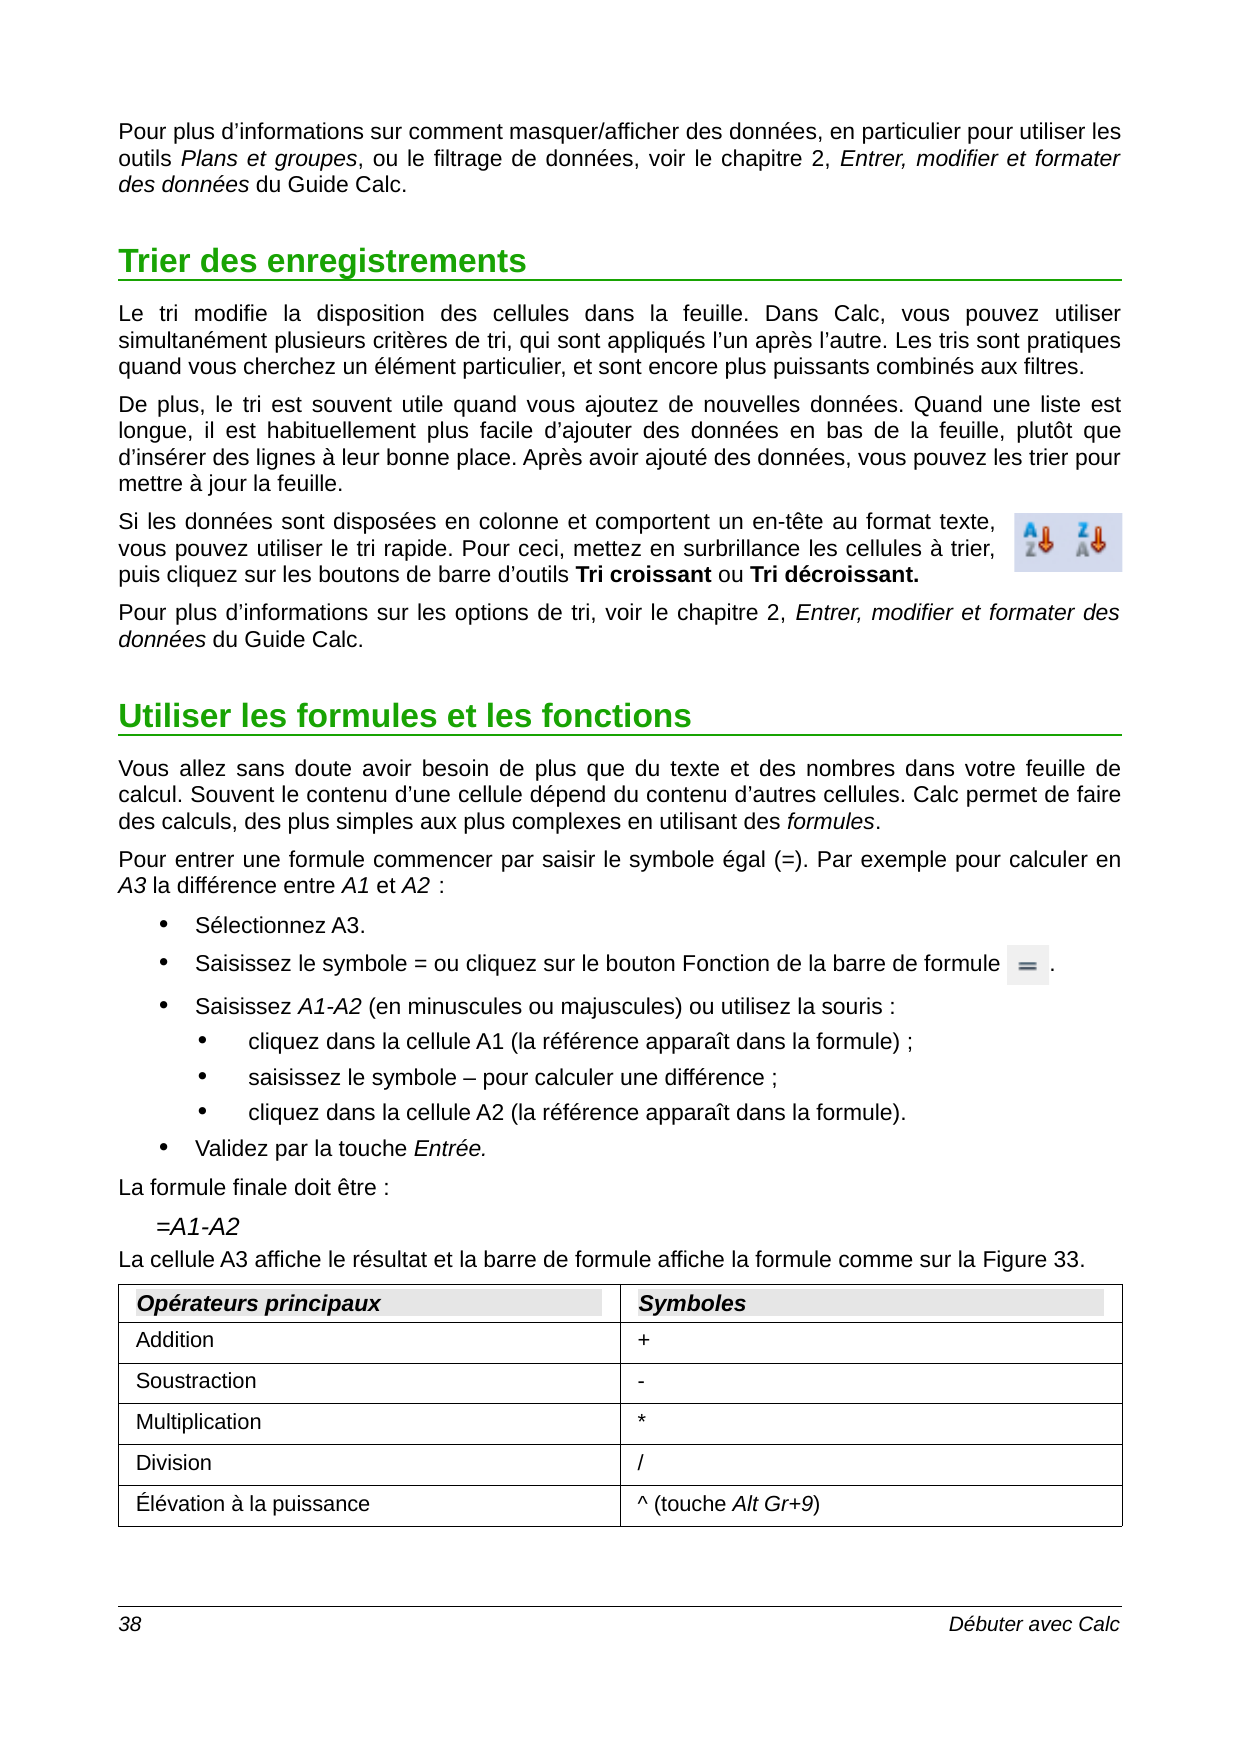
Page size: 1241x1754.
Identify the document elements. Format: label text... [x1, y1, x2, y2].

table_cell Division [119, 1445, 620, 1485]
table_cell * [621, 1404, 1122, 1444]
subtitle Utiliser les formules et les fonctions [118, 696, 1122, 734]
table_cell + [621, 1323, 1122, 1362]
list Sélectionnez A3. [156, 910, 1122, 939]
list Validez par la touche Entrée. [156, 1133, 1122, 1162]
table_cell Soustraction [119, 1364, 620, 1403]
list Saisissez le symbole = ou cliquez sur le bouton Fonction de la barre de formule . [1050, 946, 1122, 985]
text La formule finale doit être : [118, 1174, 1122, 1201]
table_cell ^ (touche Alt Gr+9) [621, 1486, 1122, 1526]
text Pour plus d’informations sur comment masquer/afficher des données, en particulier pour utiliser les outils Plans et groupes, ou le filtrage de données, voir le chapitre 2, Entrer, modifier et formater des données du Guide Calc. [118, 118, 1122, 197]
table_cell Addition [119, 1323, 620, 1362]
table_header Opérateurs principaux [119, 1285, 620, 1322]
list Saisissez le symbole = ou cliquez sur le bouton Fonction de la barre de formule . [156, 946, 1007, 985]
list cliquez dans la cellule A2 (la référence apparaît dans la formule). [195, 1097, 1122, 1126]
picture [1014, 513, 1123, 572]
table_cell - [621, 1364, 1122, 1403]
list saisissez le symbole – pour calculer une différence ; [195, 1062, 1122, 1091]
subtitle Trier des enregistrements [118, 241, 1122, 279]
text Si les données sont disposées en colonne et comportent un en-tête au format texte, vous pouvez utiliser le tri rapide. Pour ceci, mettez en surbrillance les cellules à trier, puis cliquez sur les boutons de barre d’outils Tri croissant ou Tri décroissant. [118, 508, 1122, 587]
text Pour plus d’informations sur les options de tri, voir le chapitre 2, Entrer, modifier et formater des données du Guide Calc. [118, 599, 1122, 652]
text Vous allez sans doute avoir besoin de plus que du texte et des nombres dans votre feuille de calcul. Souvent le contenu d’une cellule dépend du contenu d’autres cellules. Calc permet de faire des calculs, des plus simples aux plus complexes en utilisant des formules. [118, 755, 1122, 834]
text Le tri modifie la disposition des cellules dans la feuille. Dans Calc, vous pouvez utiliser simultanément plusieurs critères de tri, qui sont appliqués l’un après l’autre. Les tris sont pratiques quand vous cherchez un élément particulier, et sont encore plus puissants combinés aux filtres. [118, 300, 1122, 379]
table_cell Multiplication [119, 1404, 620, 1444]
text La cellule A3 affiche le résultat et la barre de formule affiche la formule comme sur la Figure 33. [118, 1246, 1122, 1272]
text =A1-A2 [156, 1212, 1092, 1241]
text De plus, le tri est souvent utile quand vous ajoutez de nouvelles données. Quand une liste est longue, il est habituellement plus facile d’ajouter des données en bas de la feuille, plutôt que d’insérer des lignes à leur bonne place. Après avoir ajouté des données, vous pouvez les trier pour mettre à jour la feuille. [118, 391, 1122, 497]
list cliquez dans la cellule A1 (la référence apparaît dans la formule) ; [195, 1026, 1122, 1056]
table_cell / [621, 1445, 1122, 1485]
table_header Symboles [621, 1285, 1122, 1322]
text Pour entrer une formule commencer par saisir le symbole égal (=). Par exemple pour calculer en A3 la différence entre A1 et A2 : [118, 846, 1122, 898]
picture [1007, 945, 1050, 985]
table_cell Élévation à la puissance [119, 1486, 620, 1526]
list Saisissez A1-A2 (en minuscules ou majuscules) ou utilisez la souris : [156, 991, 1122, 1020]
